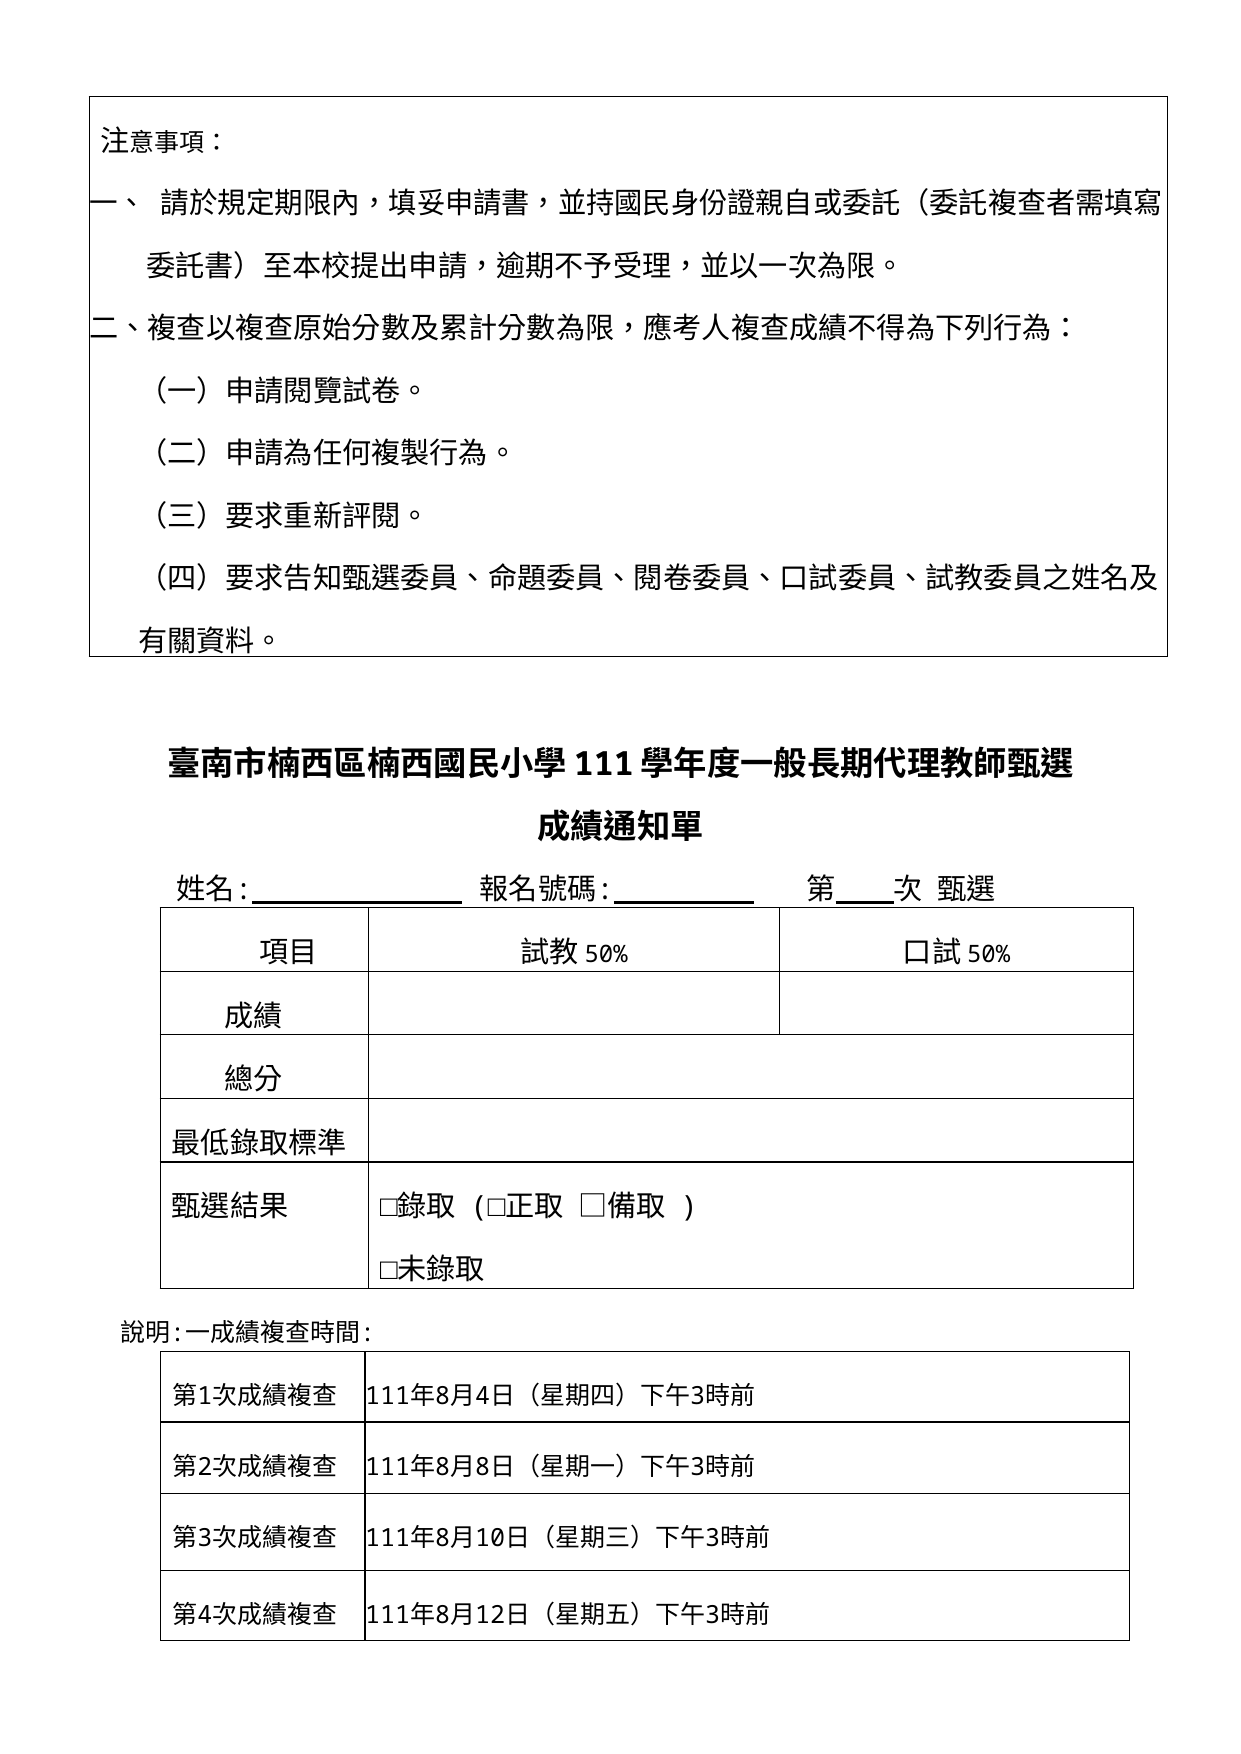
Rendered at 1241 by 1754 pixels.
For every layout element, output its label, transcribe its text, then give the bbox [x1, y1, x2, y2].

text 說明:一成績複查時間: [89, 1288, 1152, 1351]
table_cell 111年8月8日（星期一）下午3時前 [366, 1423, 1129, 1493]
table_cell 第2次成績複查 [161, 1423, 364, 1493]
table_header 口試50% [780, 908, 1133, 971]
table_header 第1次成績複查 [161, 1352, 364, 1421]
table_cell 總分 [161, 1035, 368, 1098]
table_cell 111年8月12日（星期五）下午3時前 [366, 1571, 1129, 1640]
table_cell [369, 1099, 1133, 1161]
table_cell □錄取 (□正取 □備取 ) □未錄取 [369, 1163, 1133, 1287]
table_cell 成績 [161, 972, 368, 1034]
table_cell [780, 972, 1133, 1034]
table_header 項目 [161, 908, 368, 971]
table_cell [369, 972, 779, 1034]
table_cell 第4次成績複查 [161, 1571, 364, 1640]
text 姓名: 報名號碼: 第 次 甄選 [89, 845, 1152, 907]
table_cell [369, 1035, 1133, 1098]
table_header 111年8月4日（星期四）下午3時前 [366, 1352, 1129, 1421]
text 成績通知單 [89, 782, 1152, 845]
table_cell 最低錄取標準 [161, 1099, 368, 1161]
text 臺南市楠西區楠西國民小學111學年度一般長期代理教師甄選 [89, 720, 1152, 782]
table_cell 111年8月10日（星期三）下午3時前 [366, 1494, 1129, 1570]
table_cell 甄選結果 [161, 1163, 368, 1287]
table_cell 第3次成績複查 [161, 1494, 364, 1570]
table_header 試教50% [369, 908, 779, 971]
table_cell 注意事項： 一、 請於規定期限內，填妥申請書，並持國民身份證親自或委託（委託複查者需填寫委託書）至本校提出申請，逾期不予受理，並以一次為限。 二、複查以複查原始分數及累計分數為限，應考人複查成績不得為下列行為： （一）申請閱覽試卷。 （二）申請為任何複製行為。 （三）要求重新評閱。 （四）要求告知甄選委員、命題委員、閱卷委員、口試委員、試教委員之姓名及有關資料。 三、複查項目僅限應考人申請部分，非為申請複查部分，概不複查。 [90, 97, 1167, 656]
